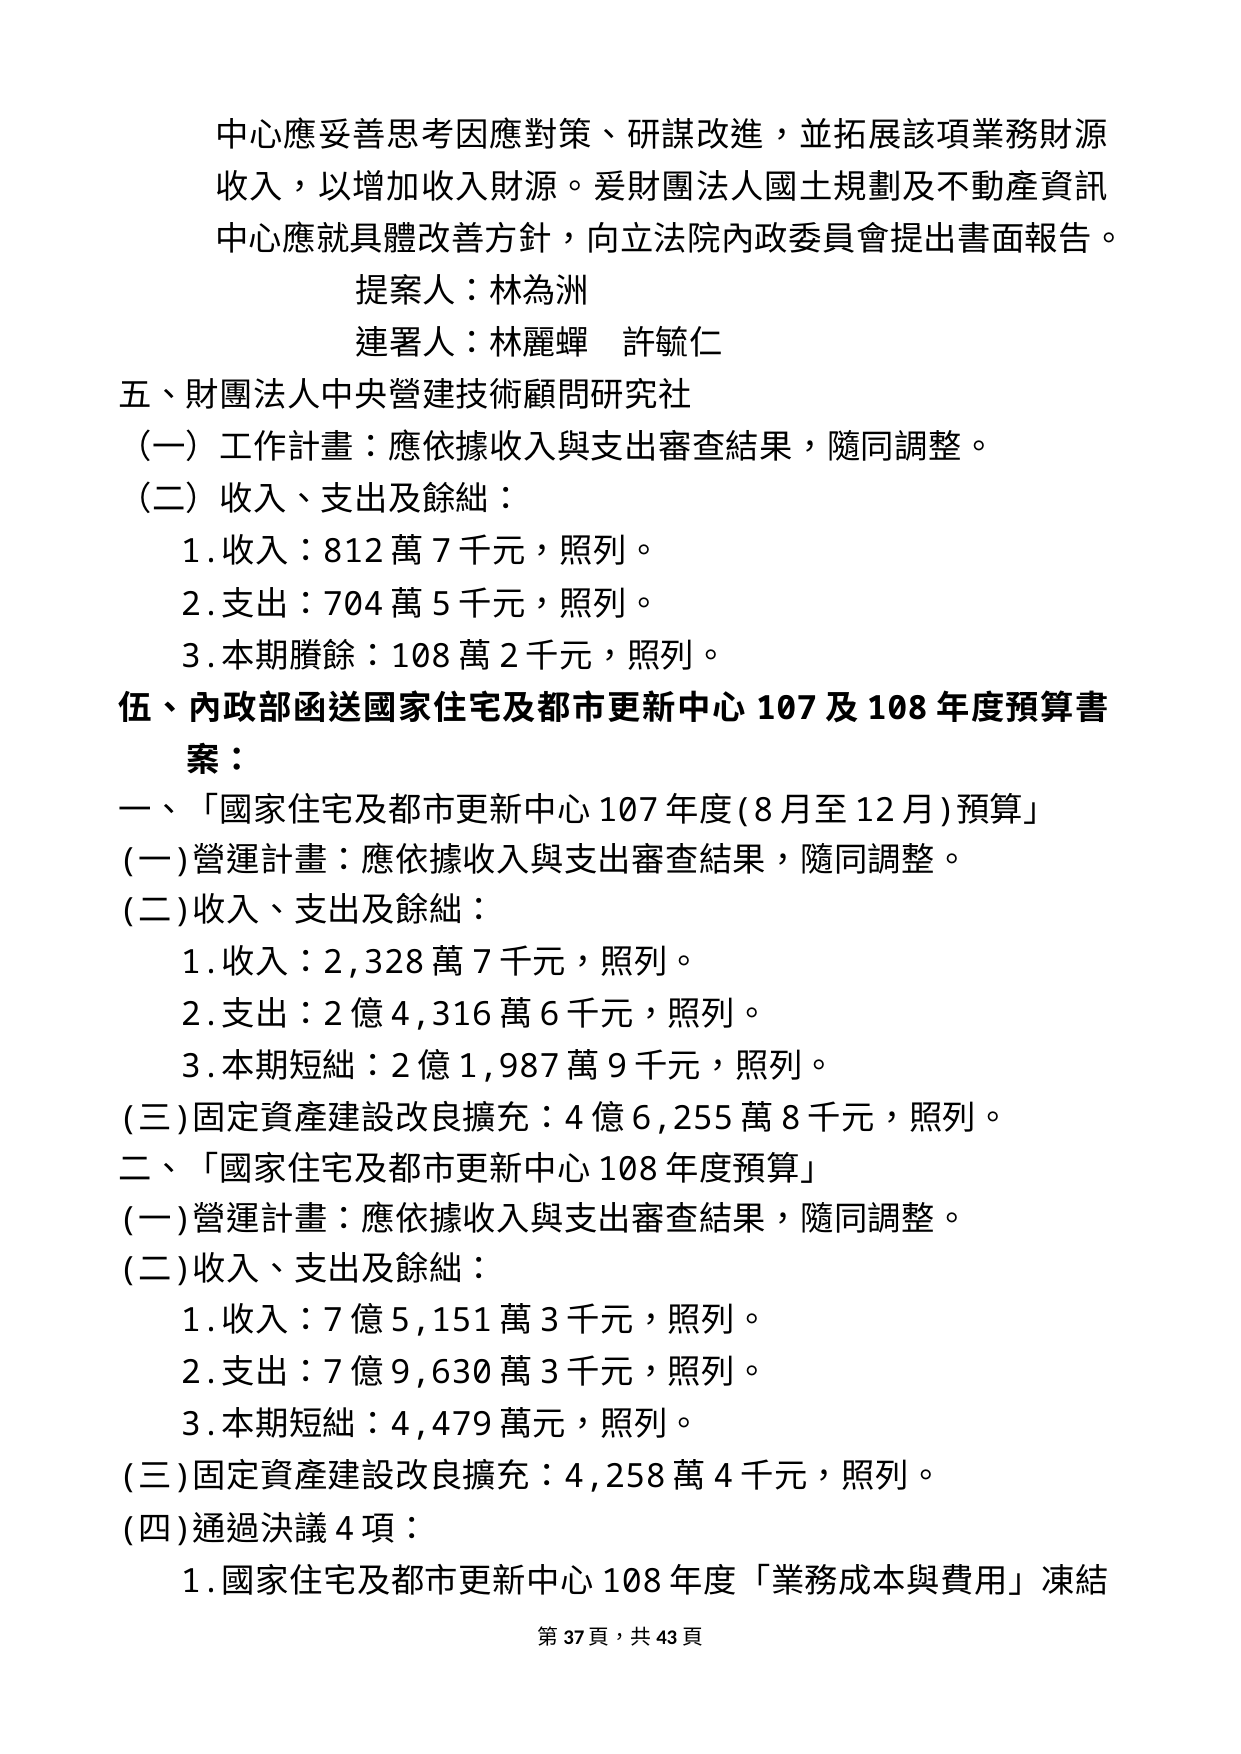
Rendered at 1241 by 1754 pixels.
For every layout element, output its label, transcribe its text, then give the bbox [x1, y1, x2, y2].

text 五、財團法人中央營建技術顧問研究社 [118, 365, 1109, 417]
text 1.收入：812萬7千元，照列。 [181, 521, 1110, 573]
text (三)固定資產建設改良擴充：4億6,255萬8千元，照列。 [118, 1088, 1109, 1140]
text （一）工作計畫：應依據收入與支出審查結果，隨同調整。 [118, 417, 1109, 469]
text 2.支出：7億9,630萬3千元，照列。 [181, 1342, 1110, 1394]
text 一、「國家住宅及都市更新中心107年度(8月至12月)預算」 [118, 782, 1109, 832]
text 1.收入：7億5,151萬3千元，照列。 [181, 1290, 1110, 1342]
text (二)收入、支出及餘絀： [118, 1240, 1109, 1290]
text 1.國家住宅及都市更新中心108年度「業務成本與費用」凍結 [181, 1550, 1110, 1602]
text （二）收入、支出及餘絀： [118, 469, 1109, 521]
text 3.本期短絀：2億1,987萬9千元，照列。 [181, 1036, 1110, 1088]
text 伍、內政部函送國家住宅及都市更新中心107及108年度預算書案： [118, 677, 1109, 782]
text 2.財團法人國土規劃及不動產資訊中心108年度預算案於「勞務收入-資訊服務相關計畫」編列預算500萬元，該計畫主要工作內容為住宅及不動產資訊系統建置和維護、雲端平台規劃及建置、與其他資訊相關服務，惟該中心近年度預算執行情形之收入達成率皆偏低，例如：105年度46.45%；106年度下滑至28.3%；107年度截至8月份僅15.8%，106年度及107年度於雲端平台規劃及建置收入及其他資訊相關服務等項目之收入情形，呈現停滯狀態，甚至無收入金額，執行成效不盡理想。而108年度預算數500萬元較107年度預算數440萬元增加60萬元，增幅13.64%，收入達成恐難度頗高。財團法人國土規劃及不動產資訊中心資訊相關服務業務逐年萎縮恐影響營運收入，該中心應妥善思考因應對策、研謀改進，並拓展該項業務財源收入，以增加收入財源。爰財團法人國土規劃及不動產資訊中心應就具體改善方針，向立法院內政委員會提出書面報告。 [181, 104, 1110, 261]
text (四)通過決議4項： [118, 1498, 1109, 1550]
text 1.收入：2,328萬7千元，照列。 [181, 932, 1110, 984]
text (三)固定資產建設改良擴充：4,258萬4千元，照列。 [118, 1446, 1109, 1498]
text 2.支出：2億4,316萬6千元，照列。 [181, 984, 1110, 1036]
text 連署人：林麗蟬 許毓仁 [356, 313, 1122, 365]
text (二)收入、支出及餘絀： [118, 882, 1109, 932]
text 3.本期短絀：4,479萬元，照列。 [181, 1394, 1110, 1446]
text (一)營運計畫：應依據收入與支出審查結果，隨同調整。 [118, 1190, 1109, 1240]
text 二、「國家住宅及都市更新中心108年度預算」 [118, 1140, 1109, 1190]
text 3.本期賸餘：108萬2千元，照列。 [181, 625, 1110, 677]
text (一)營運計畫：應依據收入與支出審查結果，隨同調整。 [118, 832, 1109, 882]
text 2.支出：704萬5千元，照列。 [181, 573, 1110, 625]
text 提案人：林為洲 [356, 261, 1122, 313]
